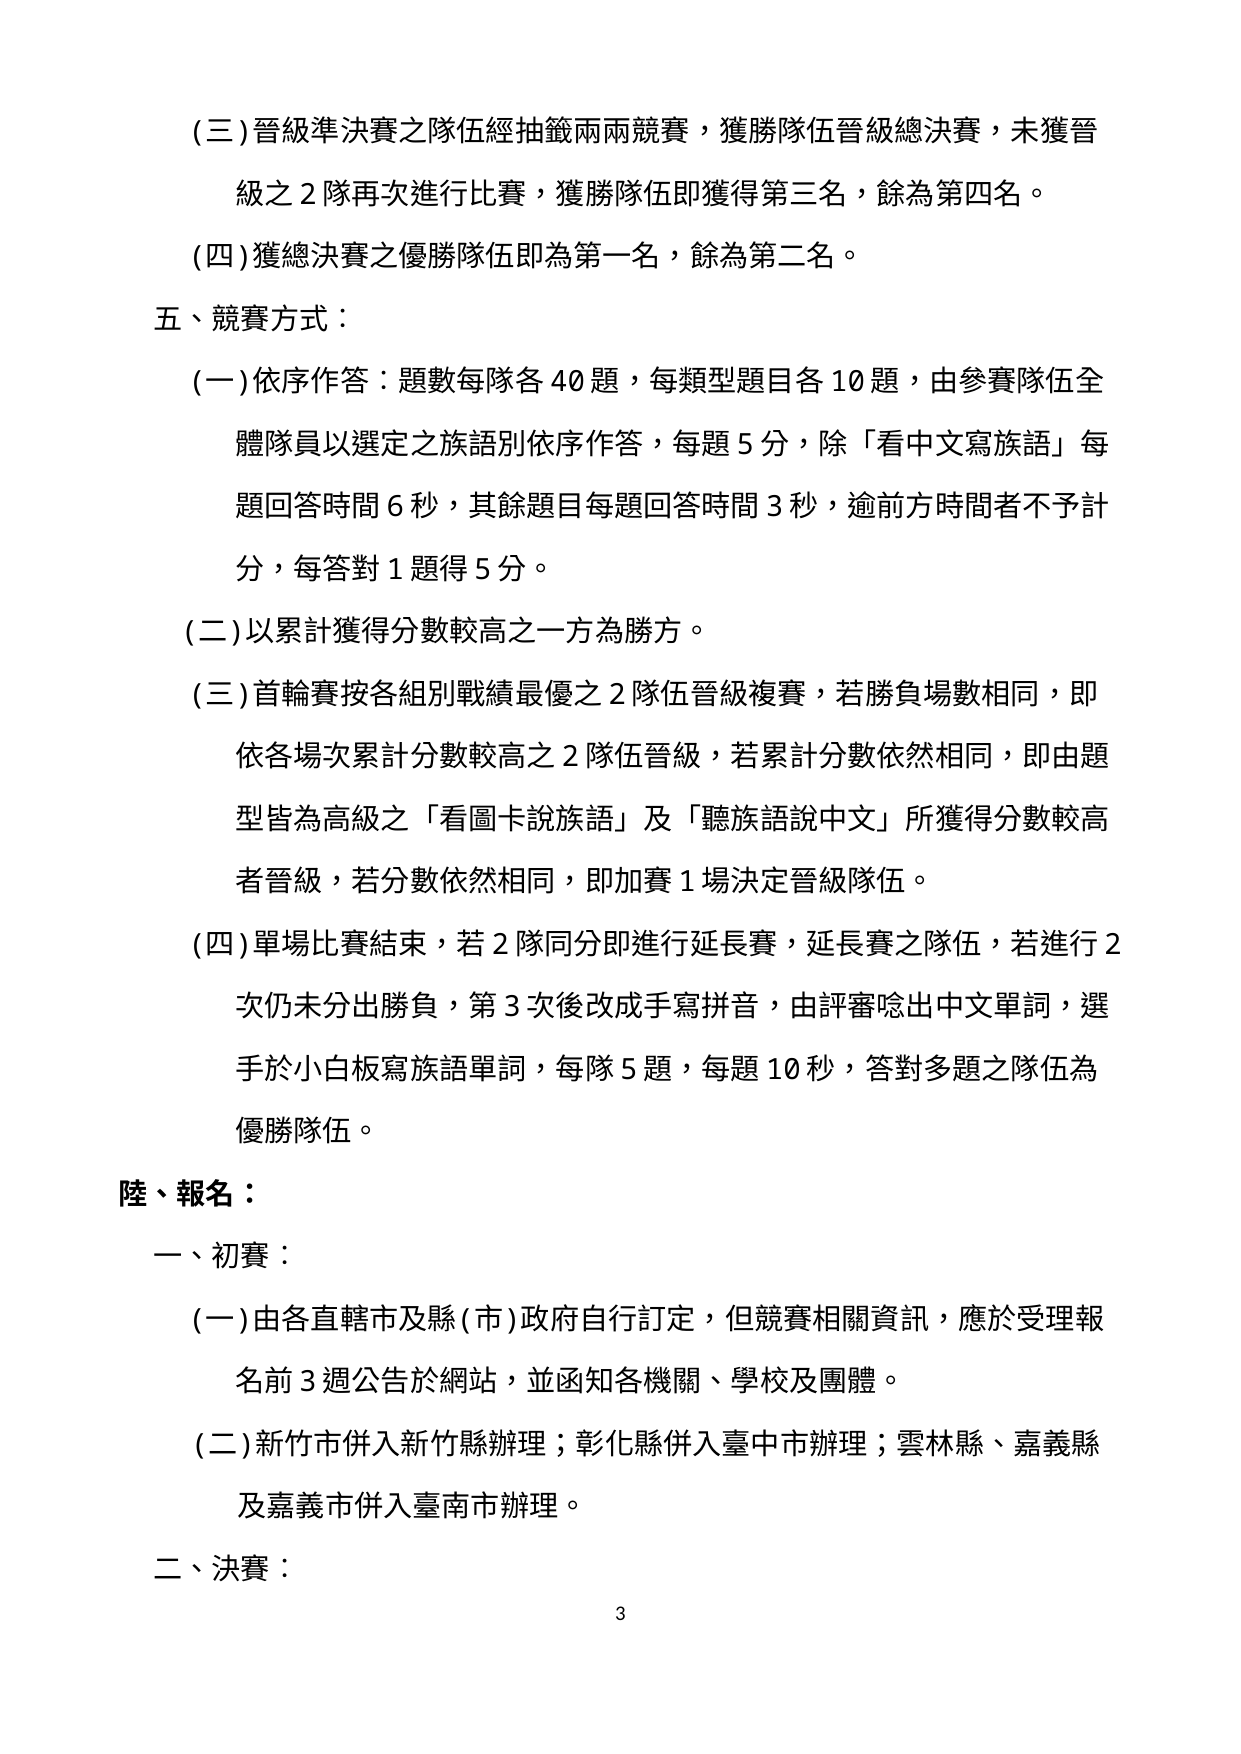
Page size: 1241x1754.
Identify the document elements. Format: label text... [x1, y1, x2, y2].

text (四)獲總決賽之優勝隊伍即為第一名，餘為第二名。 [118, 212, 1122, 275]
text (一)依序作答︰題數每隊各40題，每類型題目各10題，由參賽隊伍全體隊員以選定之族語別依序作答，每題5分，除「看中文寫族語」每題回答時間6秒，其餘題目每題回答時間3秒，逾前方時間者不予計分，每答對1題得5分。 [118, 337, 1122, 587]
text (三)首輪賽按各組別戰績最優之2隊伍晉級複賽，若勝負場數相同，即依各場次累計分數較高之2隊伍晉級，若累計分數依然相同，即由題型皆為高級之「看圖卡說族語」及「聽族語說中文」所獲得分數較高者晉級，若分數依然相同，即加賽1場決定晉級隊伍。 [118, 650, 1122, 900]
text (三)晉級準決賽之隊伍經抽籤兩兩競賽，獲勝隊伍晉級總決賽，未獲晉級之2隊再次進行比賽，獲勝隊伍即獲得第三名，餘為第四名。 [118, 87, 1122, 212]
text 五、競賽方式︰ [118, 275, 1122, 337]
text 陸、報名： [118, 1150, 1122, 1212]
text 二、決賽︰ [118, 1525, 1122, 1587]
text (一)由各直轄市及縣(市)政府自行訂定，但競賽相關資訊，應於受理報名前3週公告於網站，並函知各機關、學校及團體。 [118, 1275, 1122, 1400]
text 一、初賽︰ [118, 1212, 1122, 1275]
text (四)單場比賽結束，若2隊同分即進行延長賽，延長賽之隊伍，若進行2次仍未分出勝負，第3次後改成手寫拼音，由評審唸出中文單詞，選手於小白板寫族語單詞，每隊5題，每題10秒，答對多題之隊伍為優勝隊伍。 [118, 900, 1122, 1150]
text (二)以累計獲得分數較高之一方為勝方。 [181, 587, 1122, 650]
text (二)新竹市併入新竹縣辦理；彰化縣併入臺中市辦理；雲林縣、嘉義縣及嘉義市併入臺南市辦理。 [121, 1400, 1122, 1525]
